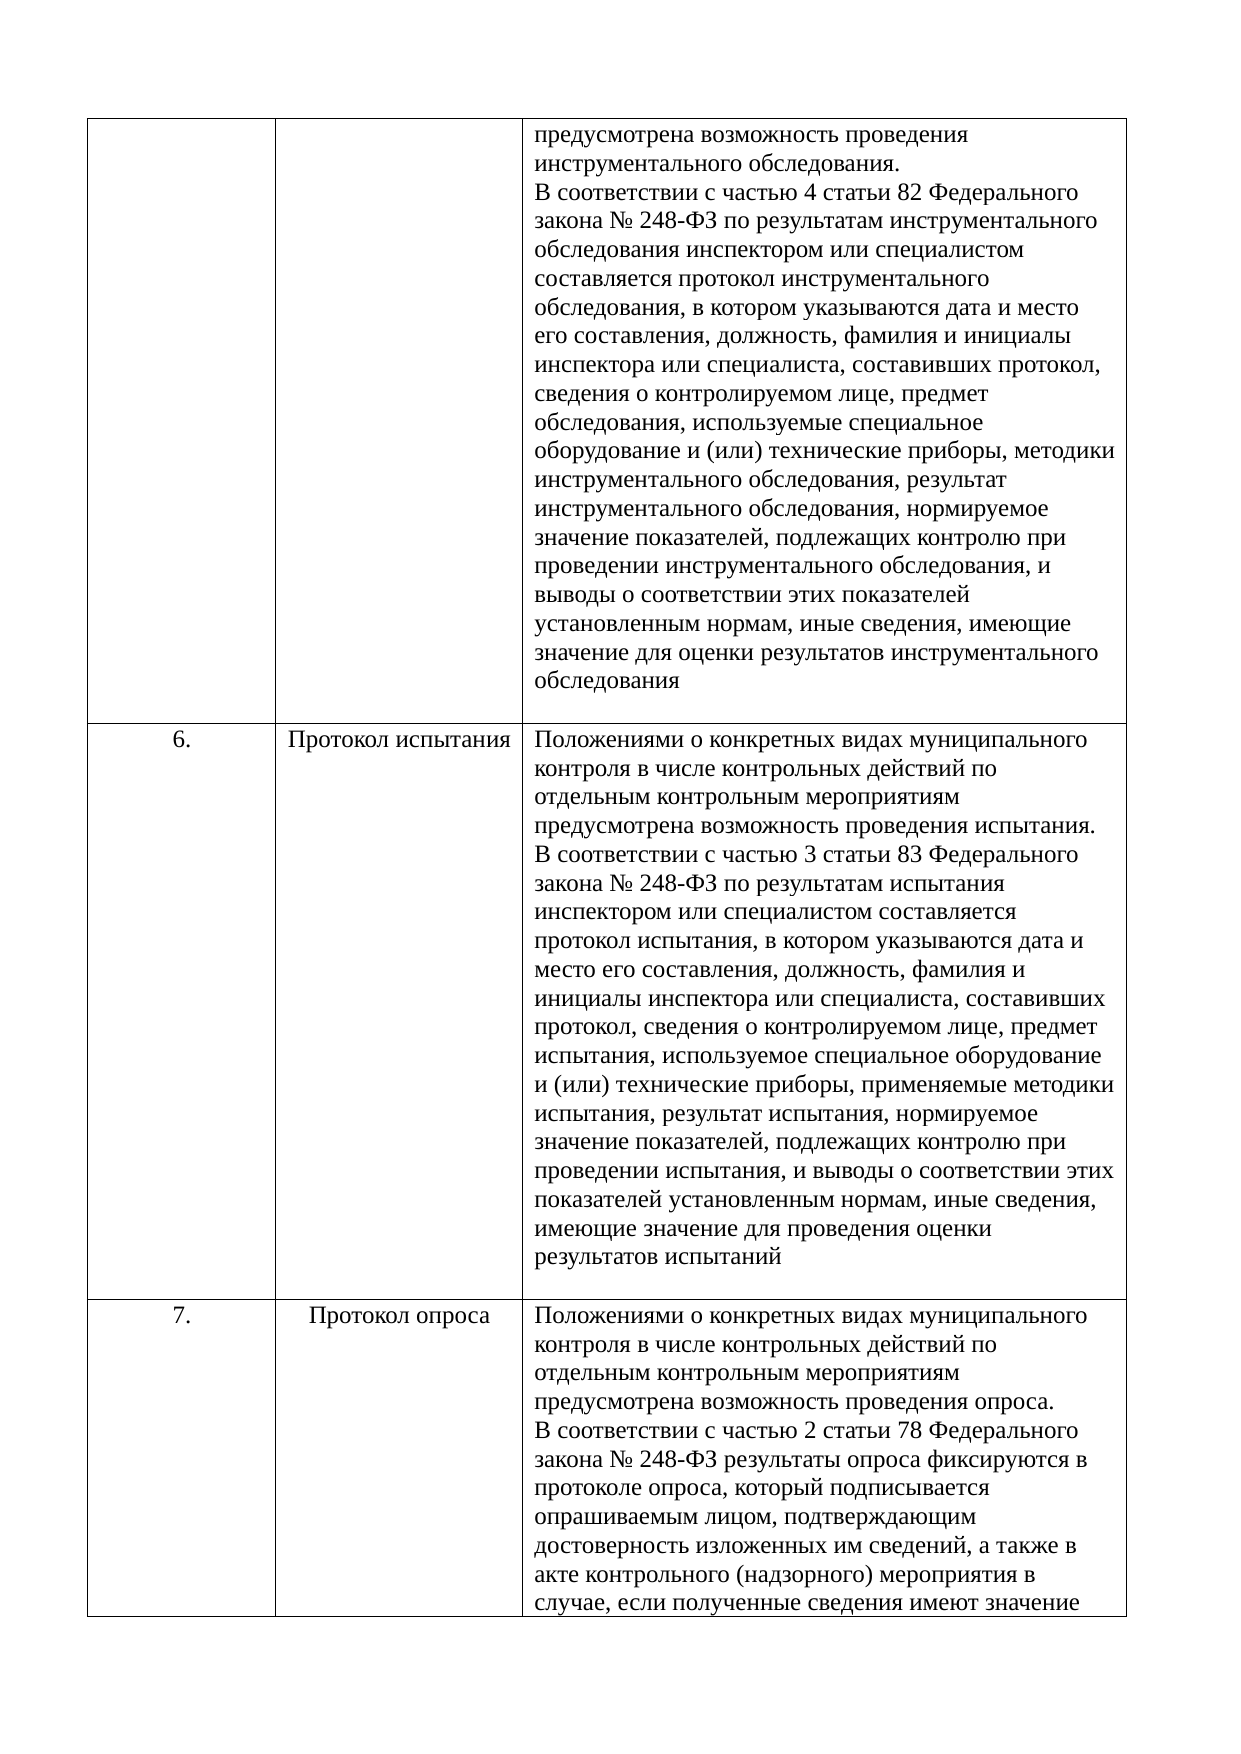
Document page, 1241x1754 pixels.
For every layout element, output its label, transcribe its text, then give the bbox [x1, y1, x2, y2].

table_cell [88, 119, 275, 723]
table_cell Положениями о конкретных видах муниципального контроля в числе контрольных действий по отдельным контрольным мероприятиям предусмотрена возможность проведения испытания. В соответствии с частью 3 статьи 83 Федерального закона № 248-ФЗ по результатам испытания инспектором или специалистом составляется протокол испытания, в котором указываются дата и место его составления, должность, фамилия и инициалы инспектора или специалиста, составивших протокол, сведения о контролируемом лице, предмет испытания, используемое специальное оборудование и (или) технические приборы, применяемые методики испытания, результат испытания, нормируемое значение показателей, подлежащих контролю при проведении испытания, и выводы о соответствии этих показателей установленным нормам, иные сведения, имеющие значение для проведения оценки результатов испытаний [523, 724, 1126, 1299]
table_cell 6. [88, 724, 275, 1299]
table_cell Протокол испытания [276, 724, 522, 1299]
table_cell 7. [88, 1300, 275, 1616]
table_cell Положениями о конкретных видах муниципального контроля в числе контрольных действий по отдельным контрольным мероприятиям предусмотрена возможность проведения опроса. В соответствии с частью 2 статьи 78 Федерального закона № 248-ФЗ результаты опроса фиксируются в протоколе опроса, который подписывается опрашиваемым лицом, подтверждающим достоверность изложенных им сведений, а также в акте контрольного (надзорного) мероприятия в случае, если полученные сведения имеют значение [523, 1300, 1126, 1616]
table_cell [276, 119, 522, 723]
table_cell предусмотрена возможность проведения инструментального обследования. В соответствии с частью 4 статьи 82 Федерального закона № 248-ФЗ по результатам инструментального обследования инспектором или специалистом составляется протокол инструментального обследования, в котором указываются дата и место его составления, должность, фамилия и инициалы инспектора или специалиста, составивших протокол, сведения о контролируемом лице, предмет обследования, используемые специальное оборудование и (или) технические приборы, методики инструментального обследования, результат инструментального обследования, нормируемое значение показателей, подлежащих контролю при проведении инструментального обследования, и выводы о соответствии этих показателей установленным нормам, иные сведения, имеющие значение для оценки результатов инструментального обследования [523, 119, 1126, 723]
table_cell Протокол опроса [276, 1300, 522, 1616]
